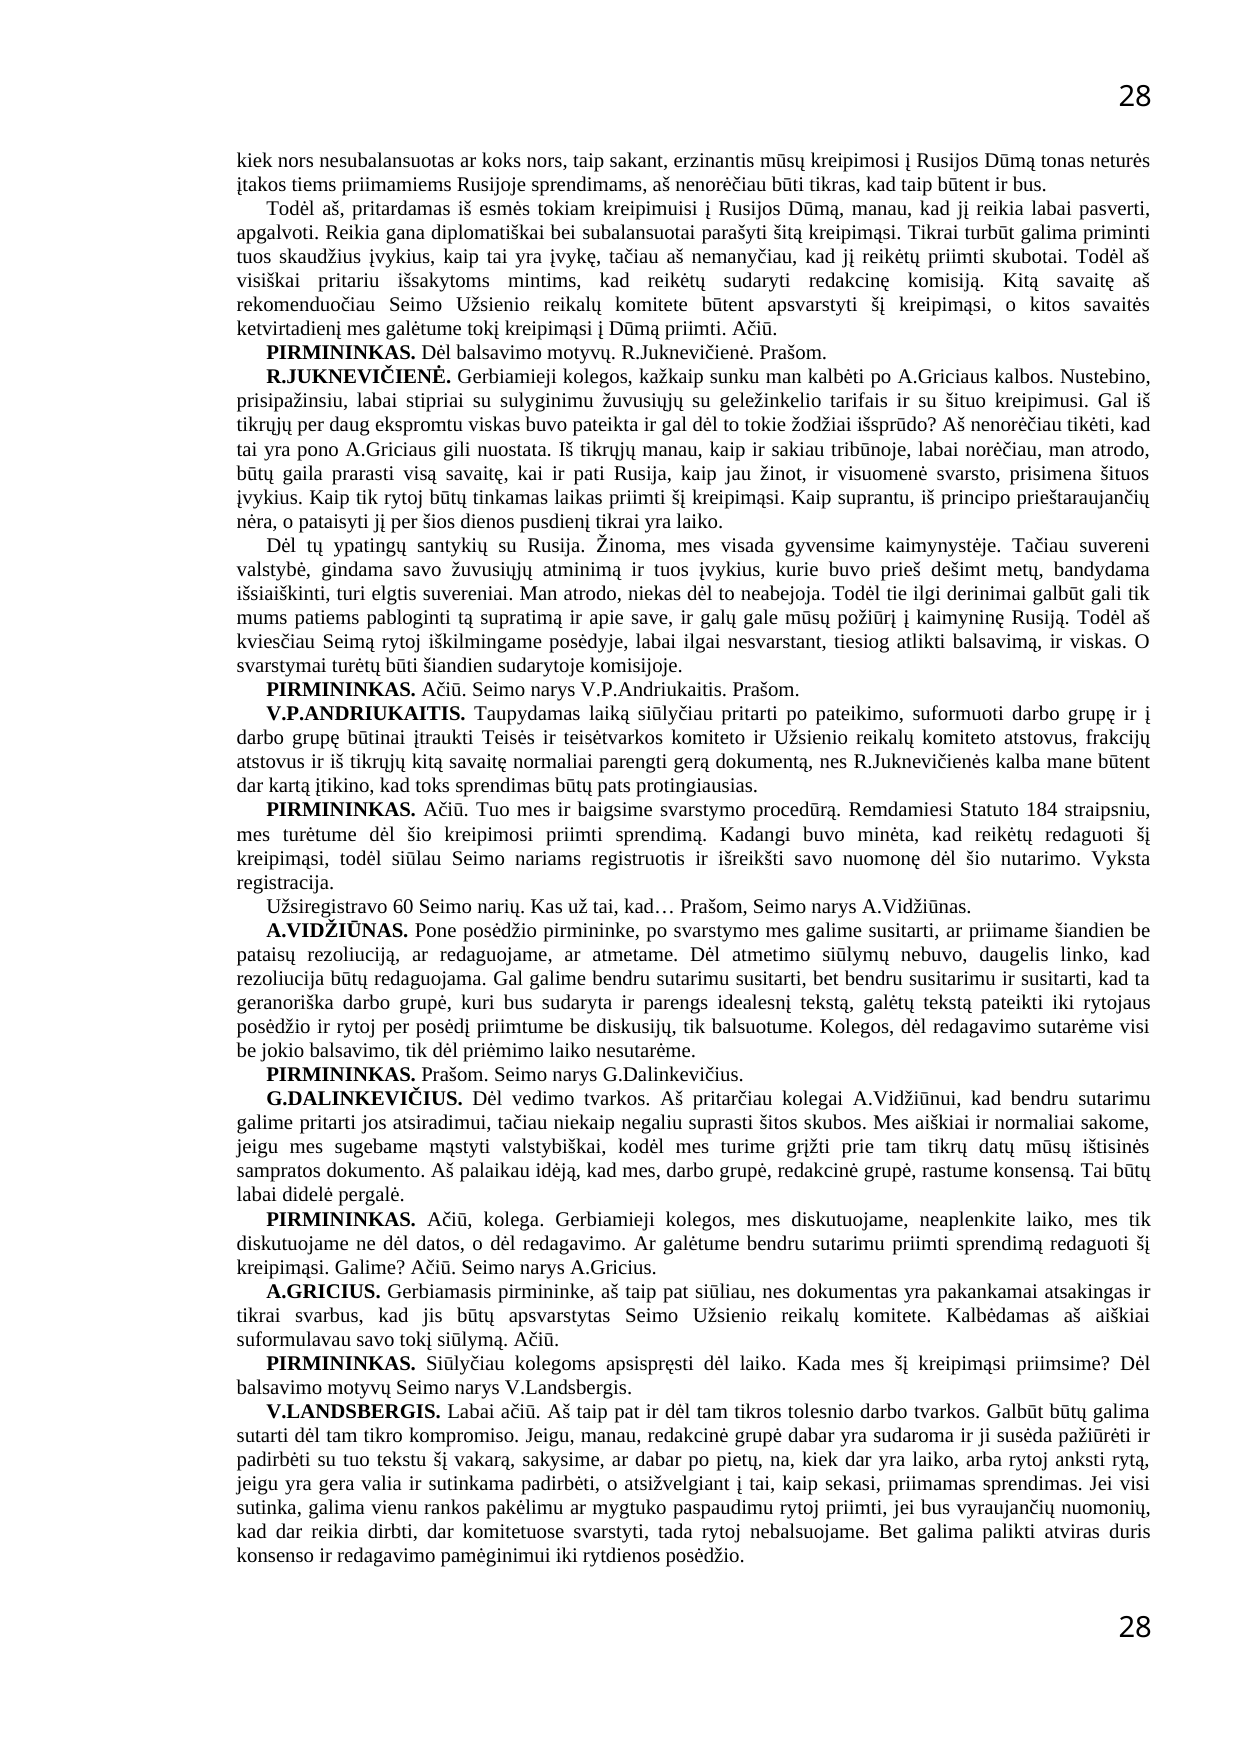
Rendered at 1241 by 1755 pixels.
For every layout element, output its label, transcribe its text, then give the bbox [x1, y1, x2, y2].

text PIRMININKAS. Prašom. Seimo narys G.Dalinkevičius. [236, 1062, 1152, 1086]
text PIRMININKAS. Ačiū. Seimo narys V.P.Andriukaitis. Prašom. [236, 677, 1152, 701]
text kiek nors nesubalansuotas ar koks nors, taip sakant, erzinantis mūsų kreipimosi į Rusijos Dūmą tonas neturės įtakos tiems priimamiems Rusijoje sprendimams, aš nenorėčiau būti tikras, kad taip būtent ir bus. [236, 148, 1152, 196]
text PIRMININKAS. Dėl balsavimo motyvų. R.Juknevičienė. Prašom. [236, 340, 1152, 364]
text Dėl tų ypatingų santykių su Rusija. Žinoma, mes visada gyvensime kaimynystėje. Tačiau suvereni valstybė, gindama savo žuvusiųjų atminimą ir tuos įvykius, kurie buvo prieš dešimt metų, bandydama išsiaiškinti, turi elgtis suvereniai. Man atrodo, niekas dėl to neabejoja. Todėl tie ilgi derinimai galbūt gali tik mums patiems pabloginti tą supratimą ir apie save, ir galų gale mūsų požiūrį į kaimyninę Rusiją. Todėl aš kviesčiau Seimą rytoj iškilmingame posėdyje, labai ilgai nesvarstant, tiesiog atlikti balsavimą, ir viskas. O svarstymai turėtų būti šiandien sudarytoje komisijoje. [236, 533, 1152, 677]
text A.GRICIUS. Gerbiamasis pirmininke, aš taip pat siūliau, nes dokumentas yra pakankamai atsakingas ir tikrai svarbus, kad jis būtų apsvarstytas Seimo Užsienio reikalų komitete. Kalbėdamas aš aiškiai suformulavau savo tokį siūlymą. Ačiū. [236, 1279, 1152, 1351]
text A.VIDŽIŪNAS. Pone posėdžio pirmininke, po svarstymo mes galime susitarti, ar priimame šiandien be pataisų rezoliuciją, ar redaguojame, ar atmetame. Dėl atmetimo siūlymų nebuvo, daugelis linko, kad rezoliucija būtų redaguojama. Gal galime bendru sutarimu susitarti, bet bendru susitarimu ir susitarti, kad ta geranoriška darbo grupė, kuri bus sudaryta ir parengs idealesnį tekstą, galėtų tekstą pateikti iki rytojaus posėdžio ir rytoj per posėdį priimtume be diskusijų, tik balsuotume. Kolegos, dėl redagavimo sutarėme visi be jokio balsavimo, tik dėl priėmimo laiko nesutarėme. [236, 918, 1152, 1062]
text Todėl aš, pritardamas iš esmės tokiam kreipimuisi į Rusijos Dūmą, manau, kad jį reikia labai pasverti, apgalvoti. Reikia gana diplomatiškai bei subalansuotai parašyti šitą kreipimąsi. Tikrai turbūt galima priminti tuos skaudžius įvykius, kaip tai yra įvykę, tačiau aš nemanyčiau, kad jį reikėtų priimti skubotai. Todėl aš visiškai pritariu išsakytoms mintims, kad reikėtų sudaryti redakcinę komisiją. Kitą savaitę aš rekomenduočiau Seimo Užsienio reikalų komitete būtent apsvarstyti šį kreipimąsi, o kitos savaitės ketvirtadienį mes galėtume tokį kreipimąsi į Dūmą priimti. Ačiū. [236, 196, 1152, 340]
text PIRMININKAS. Ačiū. Tuo mes ir baigsime svarstymo procedūrą. Remdamiesi Statuto 184 straipsniu, mes turėtume dėl šio kreipimosi priimti sprendimą. Kadangi buvo minėta, kad reikėtų redaguoti šį kreipimąsi, todėl siūlau Seimo nariams registruotis ir išreikšti savo nuomonę dėl šio nutarimo. Vyksta registracija. [236, 797, 1152, 894]
text PIRMININKAS. Ačiū, kolega. Gerbiamieji kolegos, mes diskutuojame, neaplenkite laiko, mes tik diskutuojame ne dėl datos, o dėl redagavimo. Ar galėtume bendru sutarimu priimti sprendimą redaguoti šį kreipimąsi. Galime? Ačiū. Seimo narys A.Gricius. [236, 1206, 1152, 1279]
text V.LANDSBERGIS. Labai ačiū. Aš taip pat ir dėl tam tikros tolesnio darbo tvarkos. Galbūt būtų galima sutarti dėl tam tikro kompromiso. Jeigu, manau, redakcinė grupė dabar yra sudaroma ir ji susėda pažiūrėti ir padirbėti su tuo tekstu šį vakarą, sakysime, ar dabar po pietų, na, kiek dar yra laiko, arba rytoj anksti rytą, jeigu yra gera valia ir sutinkama padirbėti, o atsižvelgiant į tai, kaip sekasi, priimamas sprendimas. Jei visi sutinka, galima vienu rankos pakėlimu ar mygtuko paspaudimu rytoj priimti, jei bus vyraujančių nuomonių, kad dar reikia dirbti, dar komitetuose svarstyti, tada rytoj nebalsuojame. Bet galima palikti atviras duris konsenso ir redagavimo pamėginimui iki rytdienos posėdžio. [236, 1399, 1152, 1567]
text PIRMININKAS. Siūlyčiau kolegoms apsispręsti dėl laiko. Kada mes šį kreipimąsi priimsime? Dėl balsavimo motyvų Seimo narys V.Landsbergis. [236, 1351, 1152, 1399]
text R.JUKNEVIČIENĖ. Gerbiamieji kolegos, kažkaip sunku man kalbėti po A.Griciaus kalbos. Nustebino, prisipažinsiu, labai stipriai su sulyginimu žuvusiųjų su geležinkelio tarifais ir su šituo kreipimusi. Gal iš tikrųjų per daug ekspromtu viskas buvo pateikta ir gal dėl to tokie žodžiai išsprūdo? Aš nenorėčiau tikėti, kad tai yra pono A.Griciaus gili nuostata. Iš tikrųjų manau, kaip ir sakiau tribūnoje, labai norėčiau, man atrodo, būtų gaila prarasti visą savaitę, kai ir pati Rusija, kaip jau žinot, ir visuomenė svarsto, prisimena šituos įvykius. Kaip tik rytoj būtų tinkamas laikas priimti šį kreipimąsi. Kaip suprantu, iš principo prieštaraujančių nėra, o pataisyti jį per šios dienos pusdienį tikrai yra laiko. [236, 364, 1152, 533]
text Užsiregistravo 60 Seimo narių. Kas už tai, kad… Prašom, Seimo narys A.Vidžiūnas. [236, 894, 1152, 918]
text G.DALINKEVIČIUS. Dėl vedimo tvarkos. Aš pritarčiau kolegai A.Vidžiūnui, kad bendru sutarimu galime pritarti jos atsiradimui, tačiau niekaip negaliu suprasti šitos skubos. Mes aiškiai ir normaliai sakome, jeigu mes sugebame mąstyti valstybiškai, kodėl mes turime grįžti prie tam tikrų datų mūsų ištisinės sampratos dokumento. Aš palaikau idėją, kad mes, darbo grupė, redakcinė grupė, rastume konsensą. Tai būtų labai didelė pergalė. [236, 1086, 1152, 1206]
text V.P.ANDRIUKAITIS. Taupydamas laiką siūlyčiau pritarti po pateikimo, suformuoti darbo grupę ir į darbo grupę būtinai įtraukti Teisės ir teisėtvarkos komiteto ir Užsienio reikalų komiteto atstovus, frakcijų atstovus ir iš tikrųjų kitą savaitę normaliai parengti gerą dokumentą, nes R.Juknevičienės kalba mane būtent dar kartą įtikino, kad toks sprendimas būtų pats protingiausias. [236, 701, 1152, 797]
